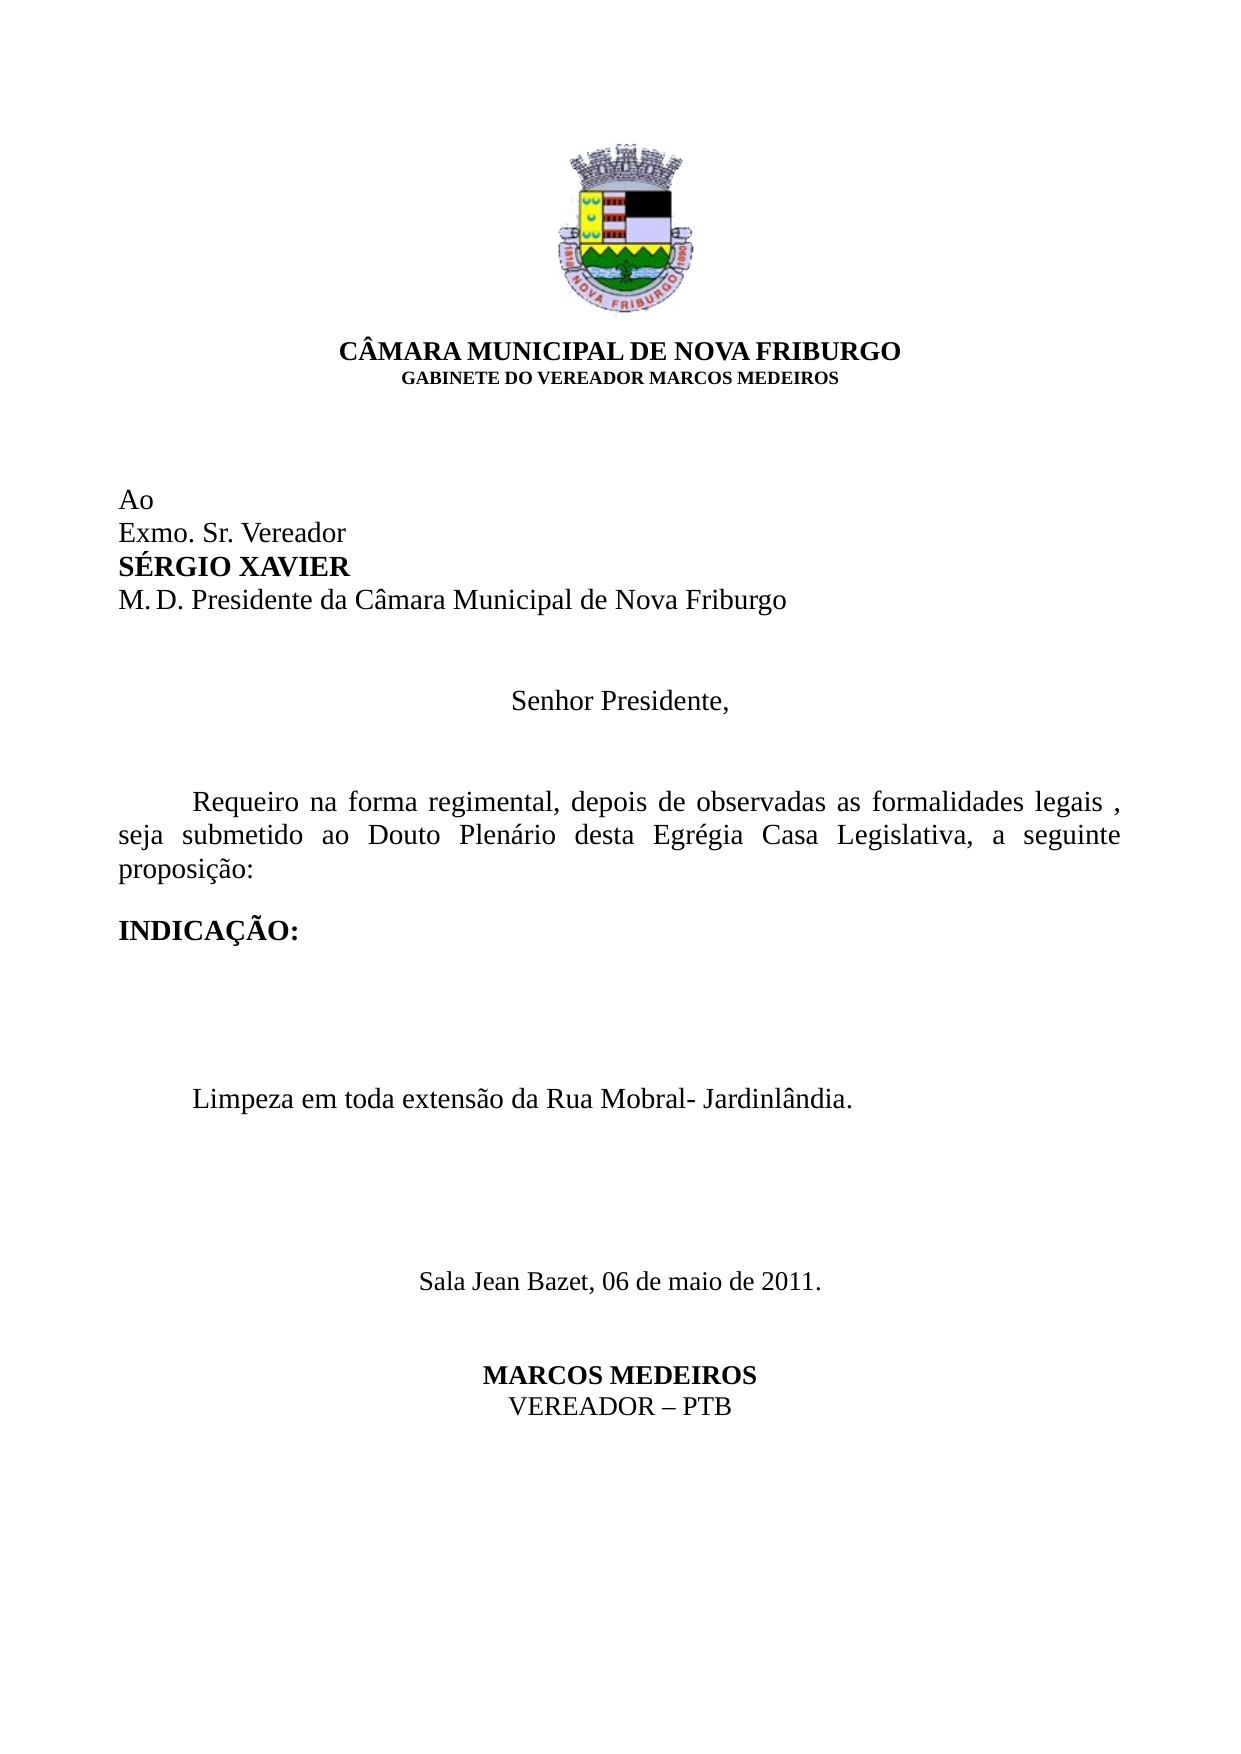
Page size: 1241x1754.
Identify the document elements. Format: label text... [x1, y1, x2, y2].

text Sala Jean Bazet, 06 de maio de 2011. [118, 1265, 1122, 1297]
text Requeiro na forma regimental, depois de observadas as formalidades legais , seja submetido ao Douto Plenário desta Egrégia Casa Legislativa, a seguinte proposição: [118, 784, 1122, 884]
text Limpeza em toda extensão da Rua Mobral- Jardinlândia. [118, 1081, 1122, 1114]
text CÂMARA MUNICIPAL DE NOVA FRIBURGO [118, 335, 1122, 367]
text INDICAÇÃO: [118, 913, 1122, 947]
list D. Presidente da Câmara Municipal de Nova Friburgo [118, 582, 1122, 616]
text Ao [118, 482, 1122, 515]
text MARCOS MEDEIROS [118, 1359, 1122, 1390]
picture [537, 127, 703, 327]
text GABINETE DO VEREADOR MARCOS MEDEIROS [118, 367, 1122, 388]
text VEREADOR – PTB [118, 1390, 1122, 1421]
text Exmo. Sr. Vereador [118, 515, 1122, 549]
text SÉRGIO XAVIER [118, 549, 1122, 582]
text Senhor Presidente, [118, 683, 1122, 717]
